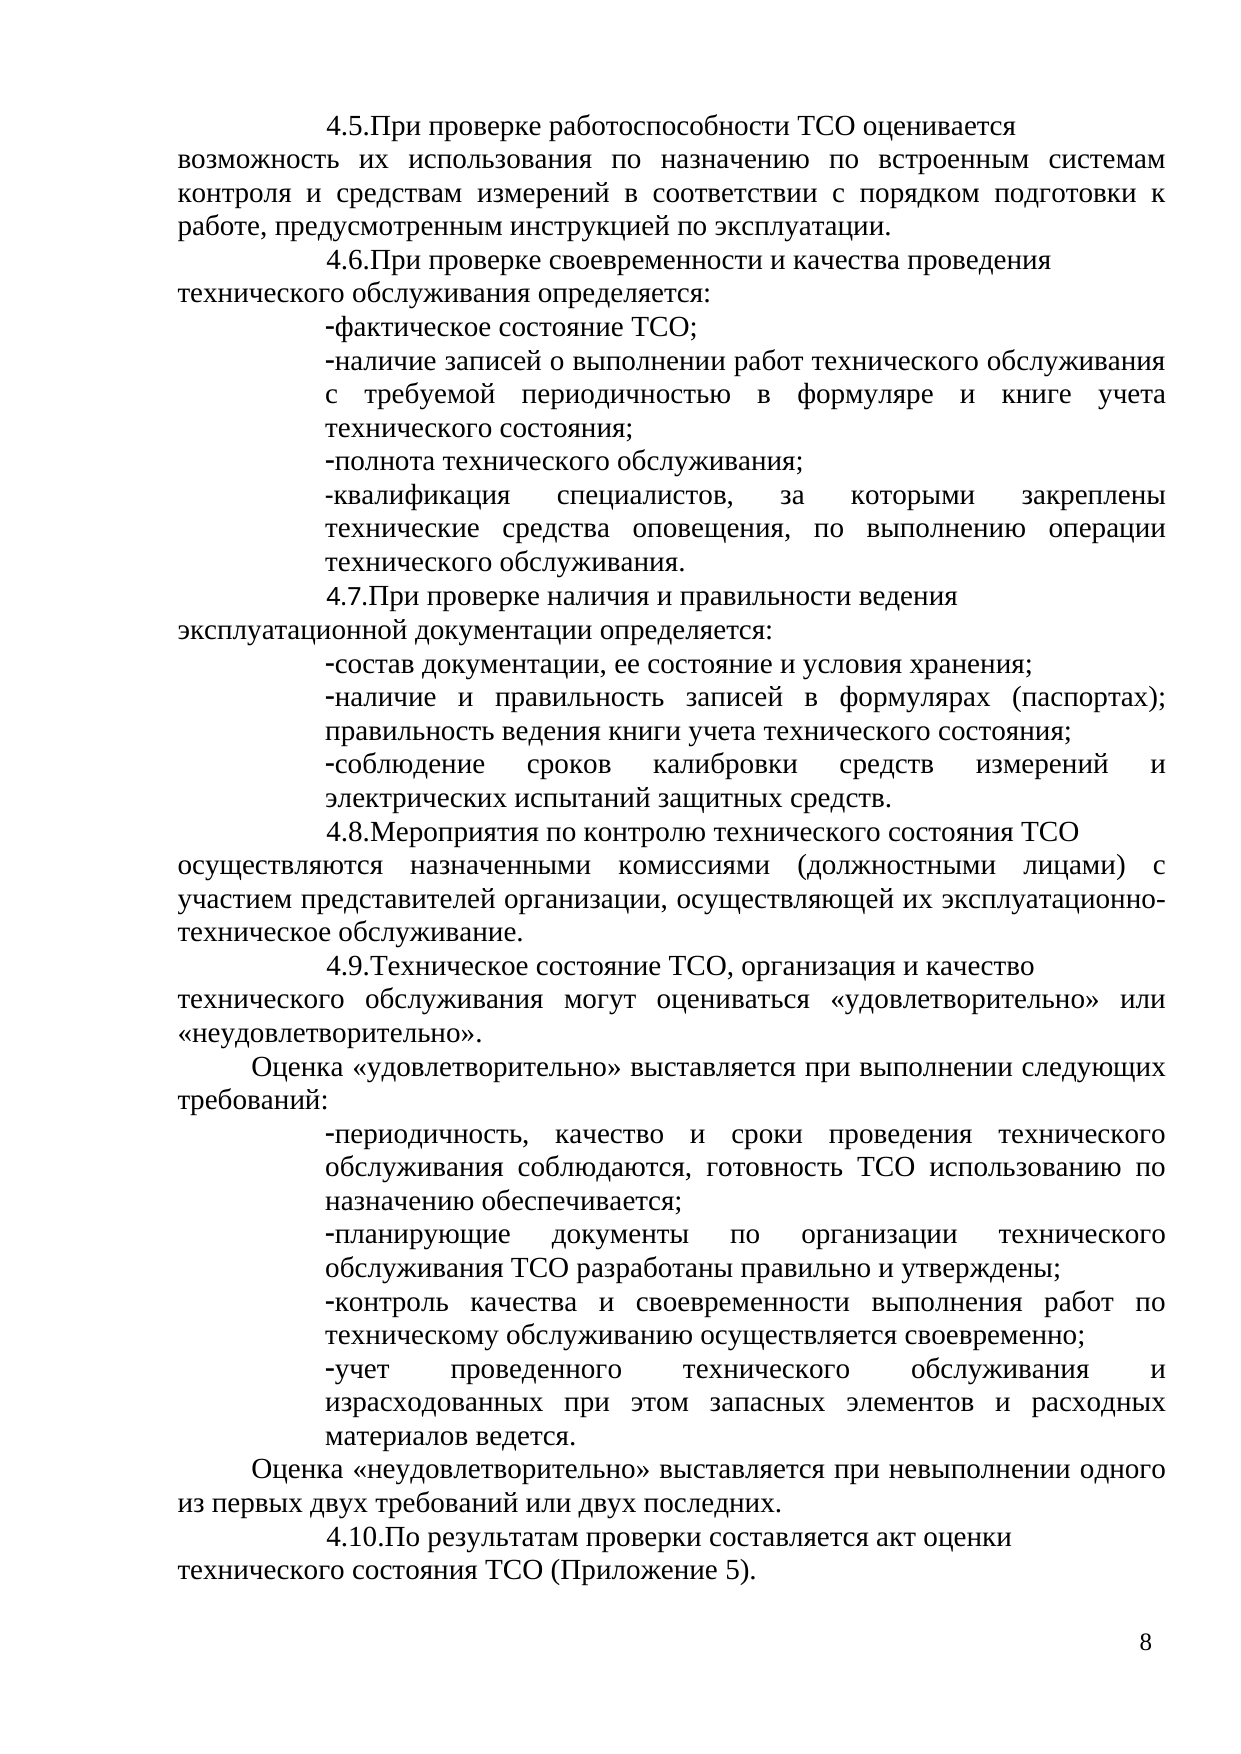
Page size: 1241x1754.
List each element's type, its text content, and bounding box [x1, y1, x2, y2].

list наличие и правильность записей в формулярах (паспортах); правильность ведения книги учета технического состояния; [177, 679, 1167, 747]
list квалификация специалистов, за которыми закреплены технические средства оповещения, по выполнению операции технического обслуживания. [177, 477, 1167, 578]
text технического обслуживания могут оцениваться «удовлетворительно» или «неудовлетворительно». [177, 982, 1167, 1049]
list соблюдение сроков калибровки средств измерений и электрических испытаний защитных средств. [177, 747, 1167, 814]
list планирующие документы по организации технического обслуживания ТСО разработаны правильно и утверждены; [177, 1216, 1167, 1284]
text эксплуатационной документации определяется: [177, 612, 1167, 646]
list По результатам проверки составляется акт оценки [252, 1519, 1167, 1552]
list При проверке своевременности и качества проведения [252, 242, 1167, 276]
text технического состояния ТСО (Приложение 5). [177, 1552, 1167, 1586]
list полнота технического обслуживания; [177, 443, 1167, 477]
text осуществляются назначенными комиссиями (должностными лицами) с участием представителей организации, осуществляющей их эксплуатационно-техническое обслуживание. [177, 847, 1167, 948]
list наличие записей о выполнении работ технического обслуживания с требуемой периодичностью в формуляре и книге учета технического состояния; [177, 343, 1167, 443]
list периодичность, качество и сроки проведения технического обслуживания соблюдаются, готовность ТСО использованию по назначению обеспечивается; [177, 1116, 1167, 1216]
list состав документации, ее состояние и условия хранения; [177, 646, 1167, 679]
text Оценка «удовлетворительно» выставляется при выполнении следующих требований: [177, 1049, 1167, 1116]
text технического обслуживания определяется: [177, 276, 1167, 309]
list фактическое состояние ТСО; [177, 309, 1167, 343]
list учет проведенного технического обслуживания и израсходованных при этом запасных элементов и расходных материалов ведется. [177, 1351, 1167, 1452]
text Оценка «неудовлетворительно» выставляется при невыполнении одного из первых двух требований или двух последних. [177, 1452, 1167, 1519]
text возможность их использования по назначению по встроенным системам контроля и средствам измерений в соответствии с порядком подготовки к работе, предусмотренным инструкцией по эксплуатации. [177, 141, 1167, 242]
list контроль качества и своевременности выполнения работ по техническому обслуживанию осуществляется своевременно; [177, 1284, 1167, 1351]
list Мероприятия по контролю технического состояния ТСО [252, 814, 1167, 847]
list При проверке наличия и правильности ведения [252, 578, 1167, 612]
list Техническое состояние ТСО, организация и качество [252, 948, 1167, 982]
list При проверке работоспособности ТСО оценивается [252, 108, 1167, 141]
